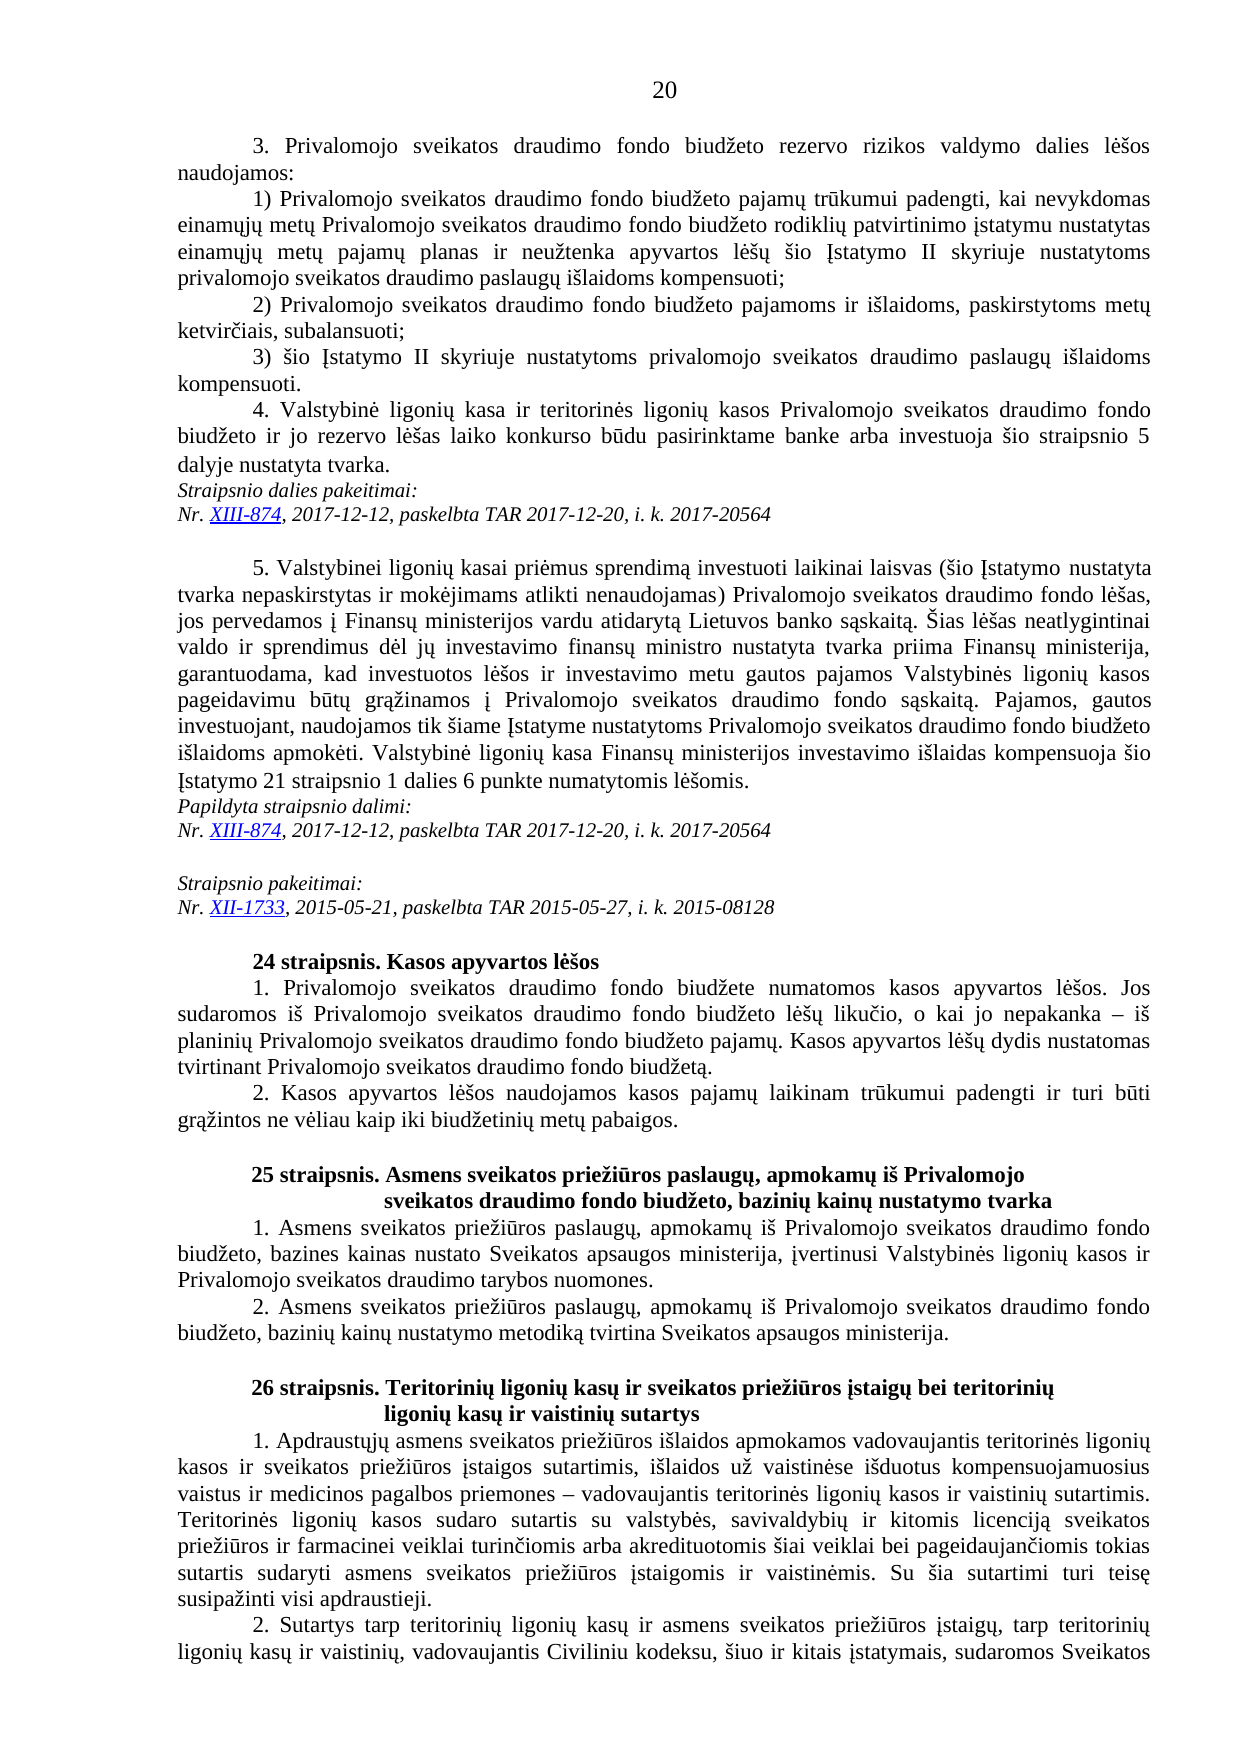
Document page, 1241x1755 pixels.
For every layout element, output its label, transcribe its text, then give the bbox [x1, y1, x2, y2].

text Nr. XIII-874, 2017-12-12, paskelbta TAR 2017-12-20, i. k. 2017-20564 [177, 502, 1152, 526]
text Nr. XII-1733, 2015-05-21, paskelbta TAR 2015-05-27, i. k. 2015-08128 [177, 895, 1152, 919]
text Nr. XIII-874, 2017-12-12, paskelbta TAR 2017-12-20, i. k. 2017-20564 [177, 818, 1152, 842]
text 26 straipsnis. Teritorinių ligonių kasų ir sveikatos priežiūros įstaigų bei teritorinių [177, 1374, 1152, 1401]
text 4. Valstybinė ligonių kasa ir teritorinės ligonių kasos Privalomojo sveikatos draudimo fondo biudžeto ir jo rezervo lėšas laiko konkurso būdu pasirinktame banke arba investuoja šio straipsnio 5 dalyje nustatyta tvarka. [177, 396, 1152, 477]
text 3) šio Įstatymo II skyriuje nustatytoms privalomojo sveikatos draudimo paslaugų išlaidoms kompensuoti. [177, 343, 1152, 396]
text 3. Privalomojo sveikatos draudimo fondo biudžeto rezervo rizikos valdymo dalies lėšos naudojamos: [177, 132, 1152, 185]
text Papildyta straipsnio dalimi: [177, 794, 1152, 818]
text Straipsnio dalies pakeitimai: [177, 477, 1152, 502]
text 5. Valstybinei ligonių kasai priėmus sprendimą investuoti laikinai laisvas (šio Įstatymo nustatyta tvarka nepaskirstytas ir mokėjimams atlikti nenaudojamas) Privalomojo sveikatos draudimo fondo lėšas, jos pervedamos į Finansų ministerijos vardu atidarytą Lietuvos banko sąskaitą. Šias lėšas neatlygintinai valdo ir sprendimus dėl jų investavimo finansų ministro nustatyta tvarka priima Finansų ministerija, garantuodama, kad investuotos lėšos ir investavimo metu gautos pajamos Valstybinės ligonių kasos pageidavimu būtų grąžinamos į Privalomojo sveikatos draudimo fondo sąskaitą. Pajamos, gautos investuojant, naudojamos tik šiame Įstatyme nustatytoms Privalomojo sveikatos draudimo fondo biudžeto išlaidoms apmokėti. Valstybinė ligonių kasa Finansų ministerijos investavimo išlaidas kompensuoja šio Įstatymo 21 straipsnio 1 dalies 6 punkte numatytomis lėšomis. [177, 554, 1152, 794]
text 1. Privalomojo sveikatos draudimo fondo biudžete numatomos kasos apyvartos lėšos. Jos sudaromos iš Privalomojo sveikatos draudimo fondo biudžeto lėšų likučio, o kai jo nepakanka – iš planinių Privalomojo sveikatos draudimo fondo biudžeto pajamų. Kasos apyvartos lėšų dydis nustatomas tvirtinant Privalomojo sveikatos draudimo fondo biudžetą. [177, 974, 1152, 1079]
text 2) Privalomojo sveikatos draudimo fondo biudžeto pajamoms ir išlaidoms, paskirstytoms metų ketvirčiais, subalansuoti; [177, 291, 1152, 343]
text 24 straipsnis. Kasos apyvartos lėšos [177, 948, 1152, 974]
text 2. Kasos apyvartos lėšos naudojamos kasos pajamų laikinam trūkumui padengti ir turi būti grąžintos ne vėliau kaip iki biudžetinių metų pabaigos. [177, 1079, 1152, 1132]
text 1. Apdraustųjų asmens sveikatos priežiūros išlaidos apmokamos vadovaujantis teritorinės ligonių kasos ir sveikatos priežiūros įstaigos sutartimis, išlaidos už vaistinėse išduotus kompensuojamuosius vaistus ir medicinos pagalbos priemones – vadovaujantis teritorinės ligonių kasos ir vaistinių sutartimis. Teritorinės ligonių kasos sudaro sutartis su valstybės, savivaldybių ir kitomis licenciją sveikatos priežiūros ir farmacinei veiklai turinčiomis arba akredituotomis šiai veiklai bei pageidaujančiomis tokias sutartis sudaryti asmens sveikatos priežiūros įstaigomis ir vaistinėmis. Su šia sutartimi turi teisę susipažinti visi apdraustieji. [177, 1427, 1152, 1611]
text 25 straipsnis. Asmens sveikatos priežiūros paslaugų, apmokamų iš Privalomojo [177, 1161, 1152, 1187]
text ligonių kasų ir vaistinių sutartys [177, 1401, 1152, 1427]
text 1) Privalomojo sveikatos draudimo fondo biudžeto pajamų trūkumui padengti, kai nevykdomas einamųjų metų Privalomojo sveikatos draudimo fondo biudžeto rodiklių patvirtinimo įstatymu nustatytas einamųjų metų pajamų planas ir neužtenka apyvartos lėšų šio Įstatymo II skyriuje nustatytoms privalomojo sveikatos draudimo paslaugų išlaidoms kompensuoti; [177, 185, 1152, 291]
text sveikatos draudimo fondo biudžeto, bazinių kainų nustatymo tvarka [177, 1187, 1152, 1214]
text 2. Asmens sveikatos priežiūros paslaugų, apmokamų iš Privalomojo sveikatos draudimo fondo biudžeto, bazinių kainų nustatymo metodiką tvirtina Sveikatos apsaugos ministerija. [177, 1293, 1152, 1345]
text 2. Sutartys tarp teritorinių ligonių kasų ir asmens sveikatos priežiūros įstaigų, tarp teritorinių ligonių kasų ir vaistinių, vadovaujantis Civiliniu kodeksu, šiuo ir kitais įstatymais, sudaromos Sveikatos [177, 1611, 1152, 1664]
text Straipsnio pakeitimai: [177, 871, 1152, 895]
text 1. Asmens sveikatos priežiūros paslaugų, apmokamų iš Privalomojo sveikatos draudimo fondo biudžeto, bazines kainas nustato Sveikatos apsaugos ministerija, įvertinusi Valstybinės ligonių kasos ir Privalomojo sveikatos draudimo tarybos nuomones. [177, 1214, 1152, 1293]
